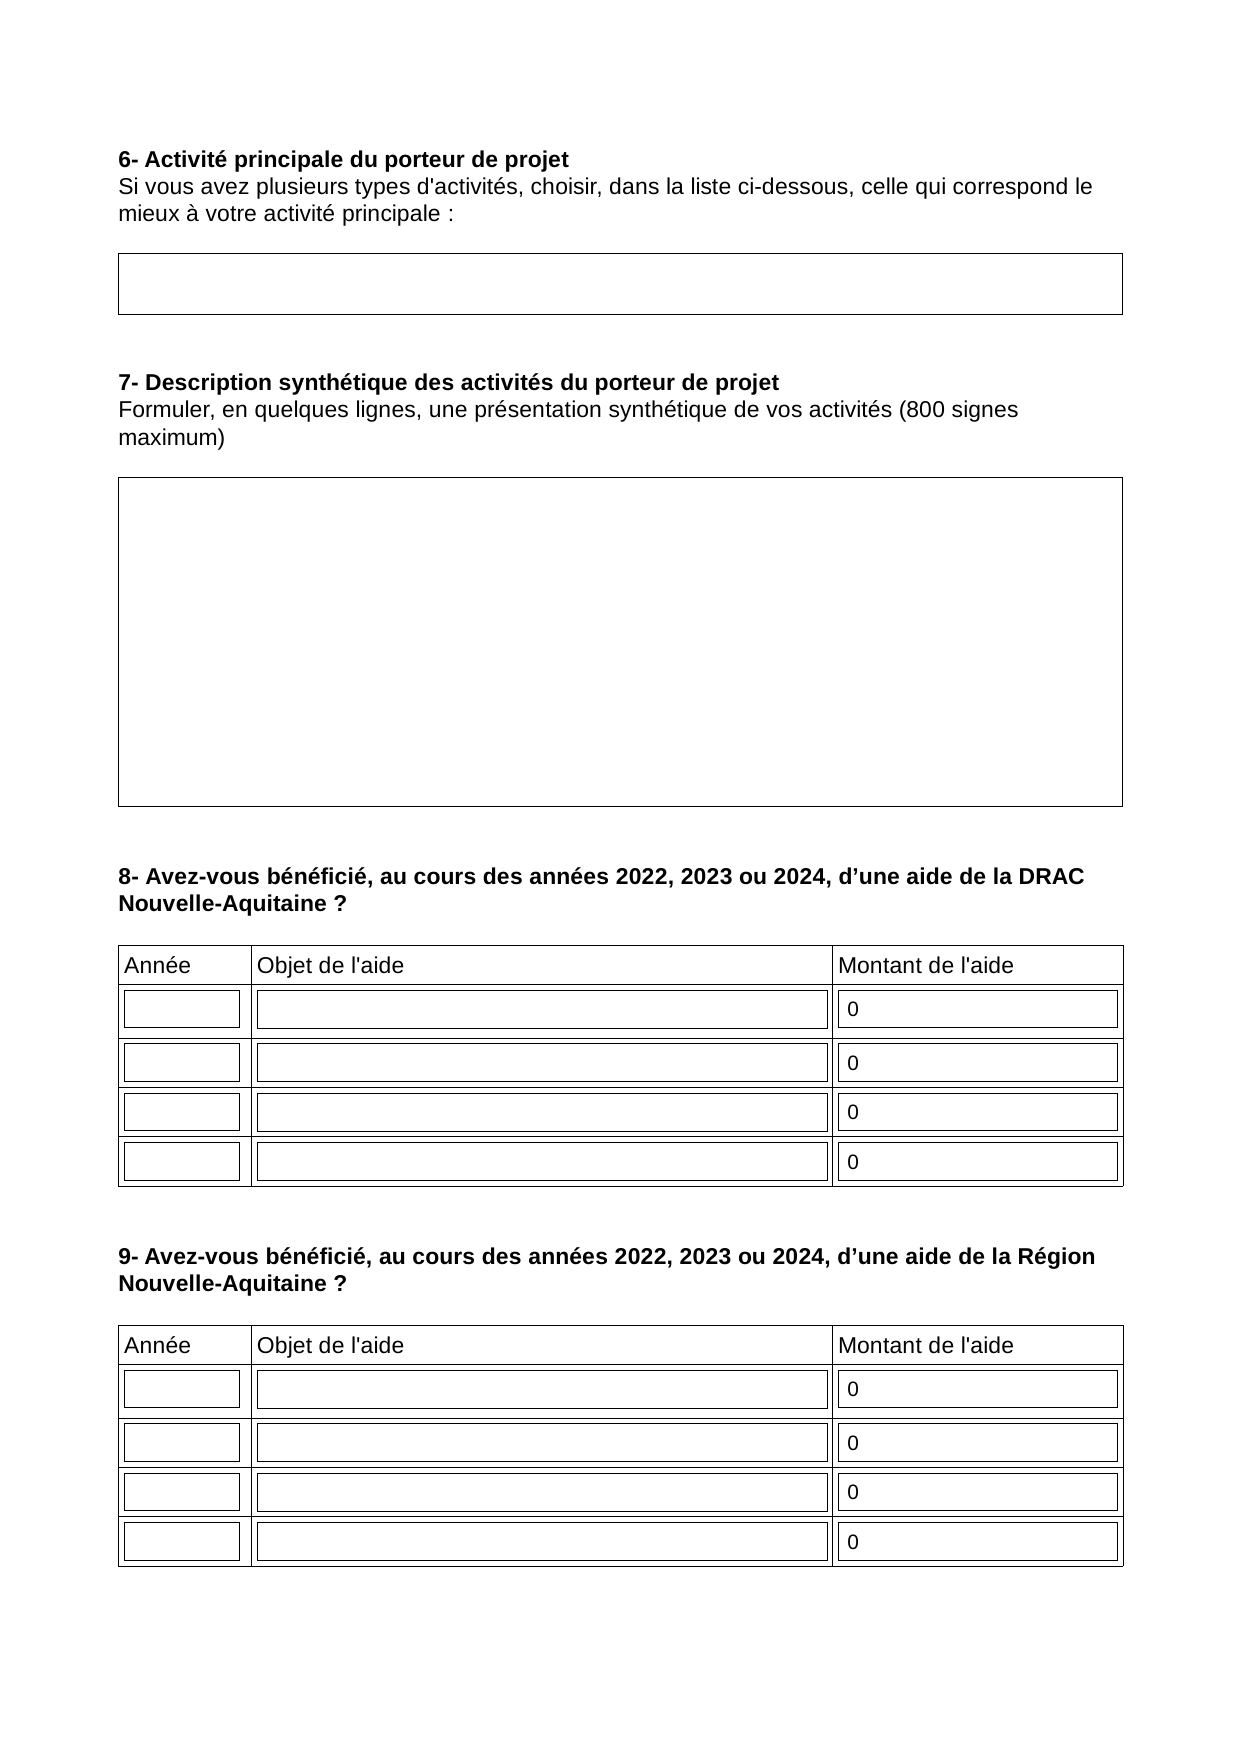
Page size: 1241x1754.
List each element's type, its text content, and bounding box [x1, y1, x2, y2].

table_cell [833, 985, 1123, 1037]
table_cell [833, 1365, 1123, 1417]
table_header Année [119, 946, 251, 984]
table_cell [833, 1137, 1123, 1186]
table_cell [833, 1468, 1123, 1516]
table_cell [833, 1039, 1123, 1087]
table_cell [119, 1468, 251, 1516]
table_cell [833, 1517, 1123, 1566]
text 9- Avez-vous bénéficié, au cours des années 2022, 2023 ou 2024, d’une aide de la Région Nouvelle-Aquitaine ? [118, 1242, 1122, 1296]
text 6- Activité principale du porteur de projet [118, 145, 1122, 172]
table_cell [252, 1517, 832, 1566]
text Formuler, en quelques lignes, une présentation synthétique de vos activités (800 signes maximum) [118, 396, 1122, 450]
table_cell [119, 1088, 251, 1136]
table_cell [833, 1088, 1123, 1136]
table_cell [252, 1039, 832, 1087]
text 8- Avez-vous bénéficié, au cours des années 2022, 2023 ou 2024, d’une aide de la DRAC Nouvelle-Aquitaine ? [118, 862, 1122, 916]
table_header Objet de l'aide [252, 946, 832, 984]
table_header Montant de l'aide [833, 946, 1123, 984]
table_cell [119, 1517, 251, 1566]
table_cell [119, 1419, 251, 1467]
table_cell [252, 1365, 832, 1417]
table_cell [833, 1419, 1123, 1467]
table_cell [252, 1468, 832, 1516]
table_header Montant de l'aide [833, 1326, 1123, 1364]
table_header Objet de l'aide [252, 1326, 832, 1364]
table_cell [252, 985, 832, 1037]
table_cell [252, 1419, 832, 1467]
table_cell [119, 985, 251, 1037]
table_cell [119, 1039, 251, 1087]
table_cell [119, 1365, 251, 1417]
table_cell [252, 1137, 832, 1186]
text 7- Description synthétique des activités du porteur de projet [118, 369, 1122, 396]
text Si vous avez plusieurs types d'activités, choisir, dans la liste ci-dessous, celle qui correspond le mieux à votre activité principale : [118, 172, 1122, 226]
table_cell [252, 1088, 832, 1136]
table_cell [119, 1137, 251, 1186]
table_header Année [119, 1326, 251, 1364]
